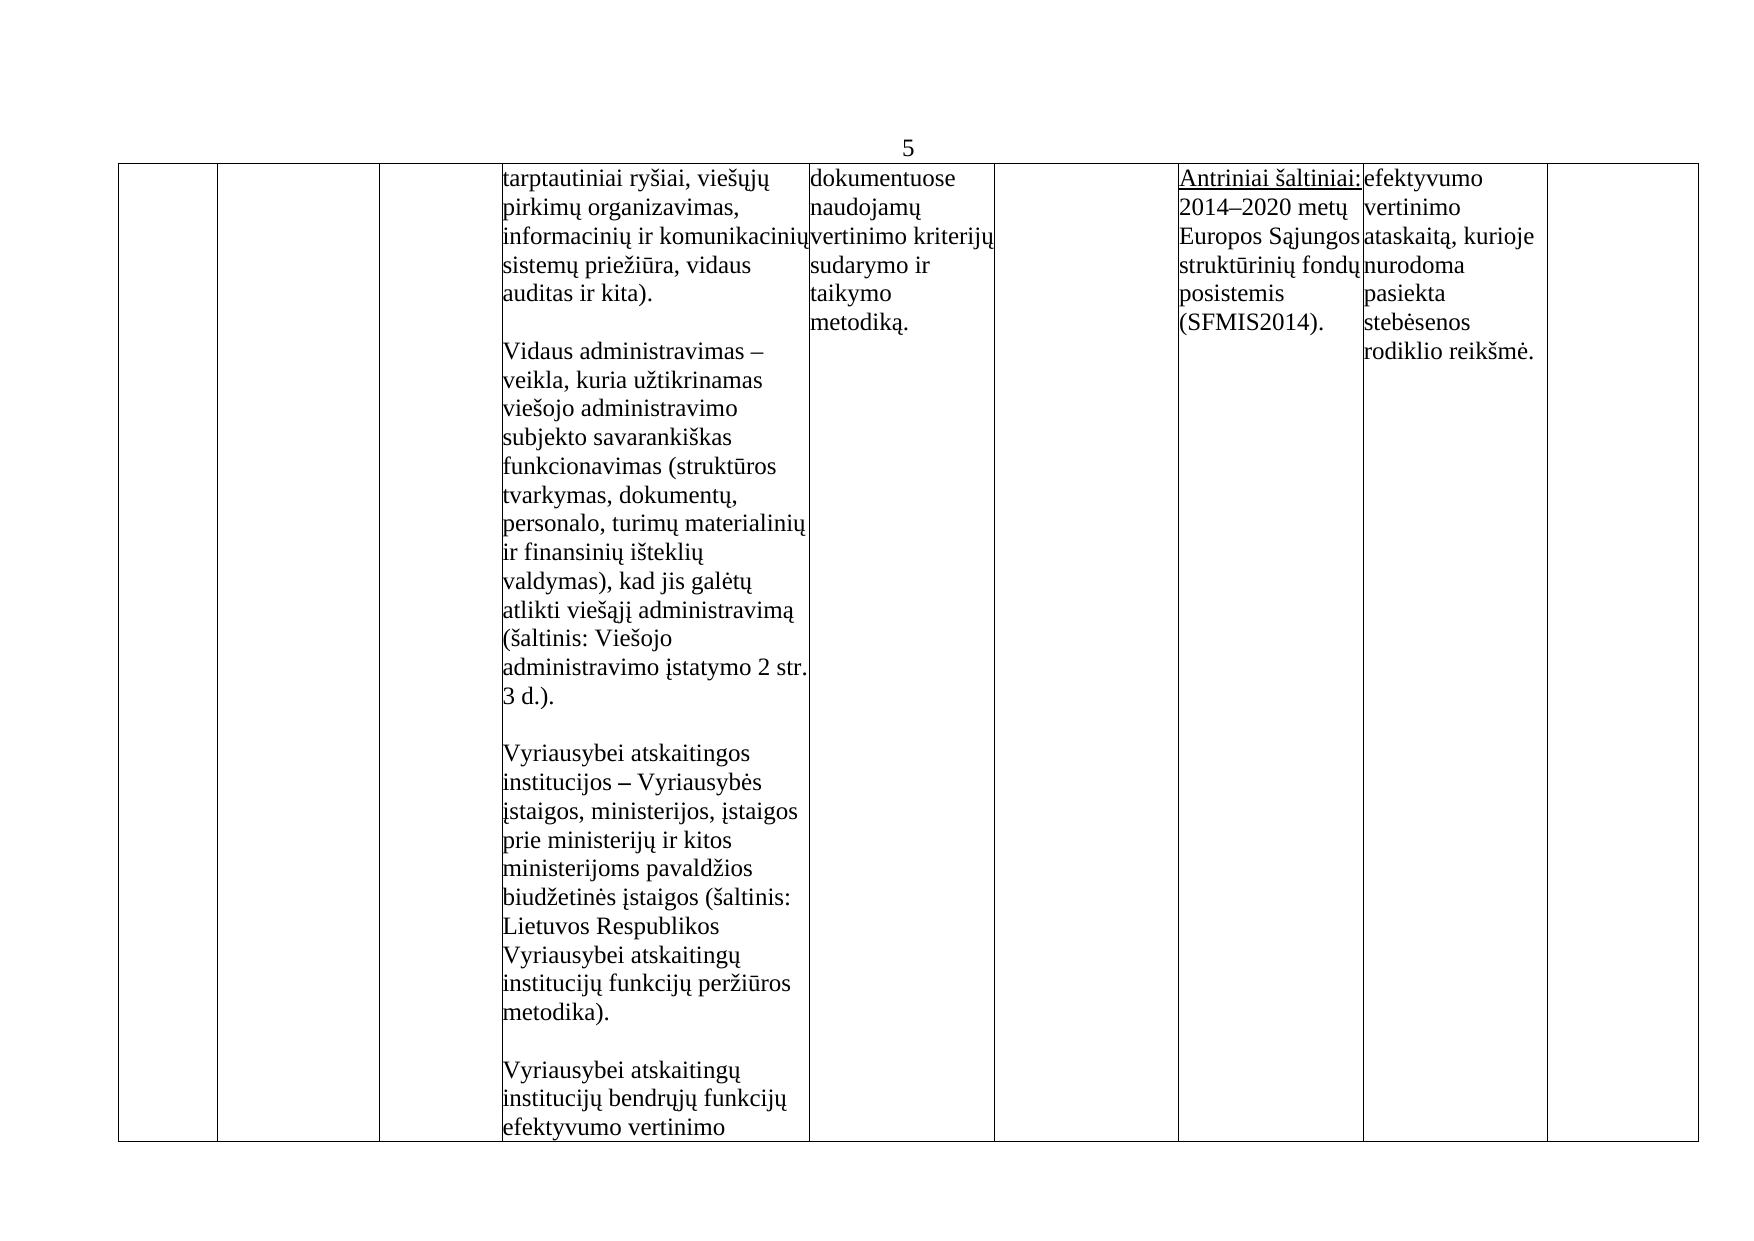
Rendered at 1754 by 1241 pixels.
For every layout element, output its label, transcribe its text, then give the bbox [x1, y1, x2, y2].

table_cell [380, 164, 502, 1141]
table_cell [995, 164, 1178, 1141]
table_cell dokumentuose naudojamų vertinimo kriterijų sudarymo ir taikymo metodiką. [810, 164, 994, 1141]
table_cell efektyvumo vertinimo ataskaitą, kurioje nurodoma pasiekta stebėsenos rodiklio reikšmė. [1364, 164, 1547, 1141]
table_cell tarptautiniai ryšiai, viešųjų pirkimų organizavimas, informacinių ir komunikacinių sistemų priežiūra, vidaus auditas ir kita). Vidaus administravimas – veikla, kuria užtikrinamas viešojo administravimo subjekto savarankiškas funkcionavimas (struktūros tvarkymas, dokumentų, personalo, turimų materialinių ir finansinių išteklių valdymas), kad jis galėtų atlikti viešąjį administravimą (šaltinis: Viešojo administravimo įstatymo 2 str. 3 d.). Vyriausybei atskaitingos institucijos – Vyriausybės įstaigos, ministerijos, įstaigos prie ministerijų ir kitos ministerijoms pavaldžios biudžetinės įstaigos (šaltinis: Lietuvos Respublikos Vyriausybei atskaitingų institucijų funkcijų peržiūros metodika). Vyriausybei atskaitingų institucijų bendrųjų funkcijų efektyvumo vertinimo [503, 164, 809, 1141]
table_cell Antriniai šaltiniai: 2014–2020 metų Europos Sąjungos struktūrinių fondų posistemis (SFMIS2014). [1179, 164, 1363, 1141]
table_cell [1548, 164, 1698, 1141]
table_cell [218, 164, 379, 1141]
table_cell [119, 164, 217, 1141]
